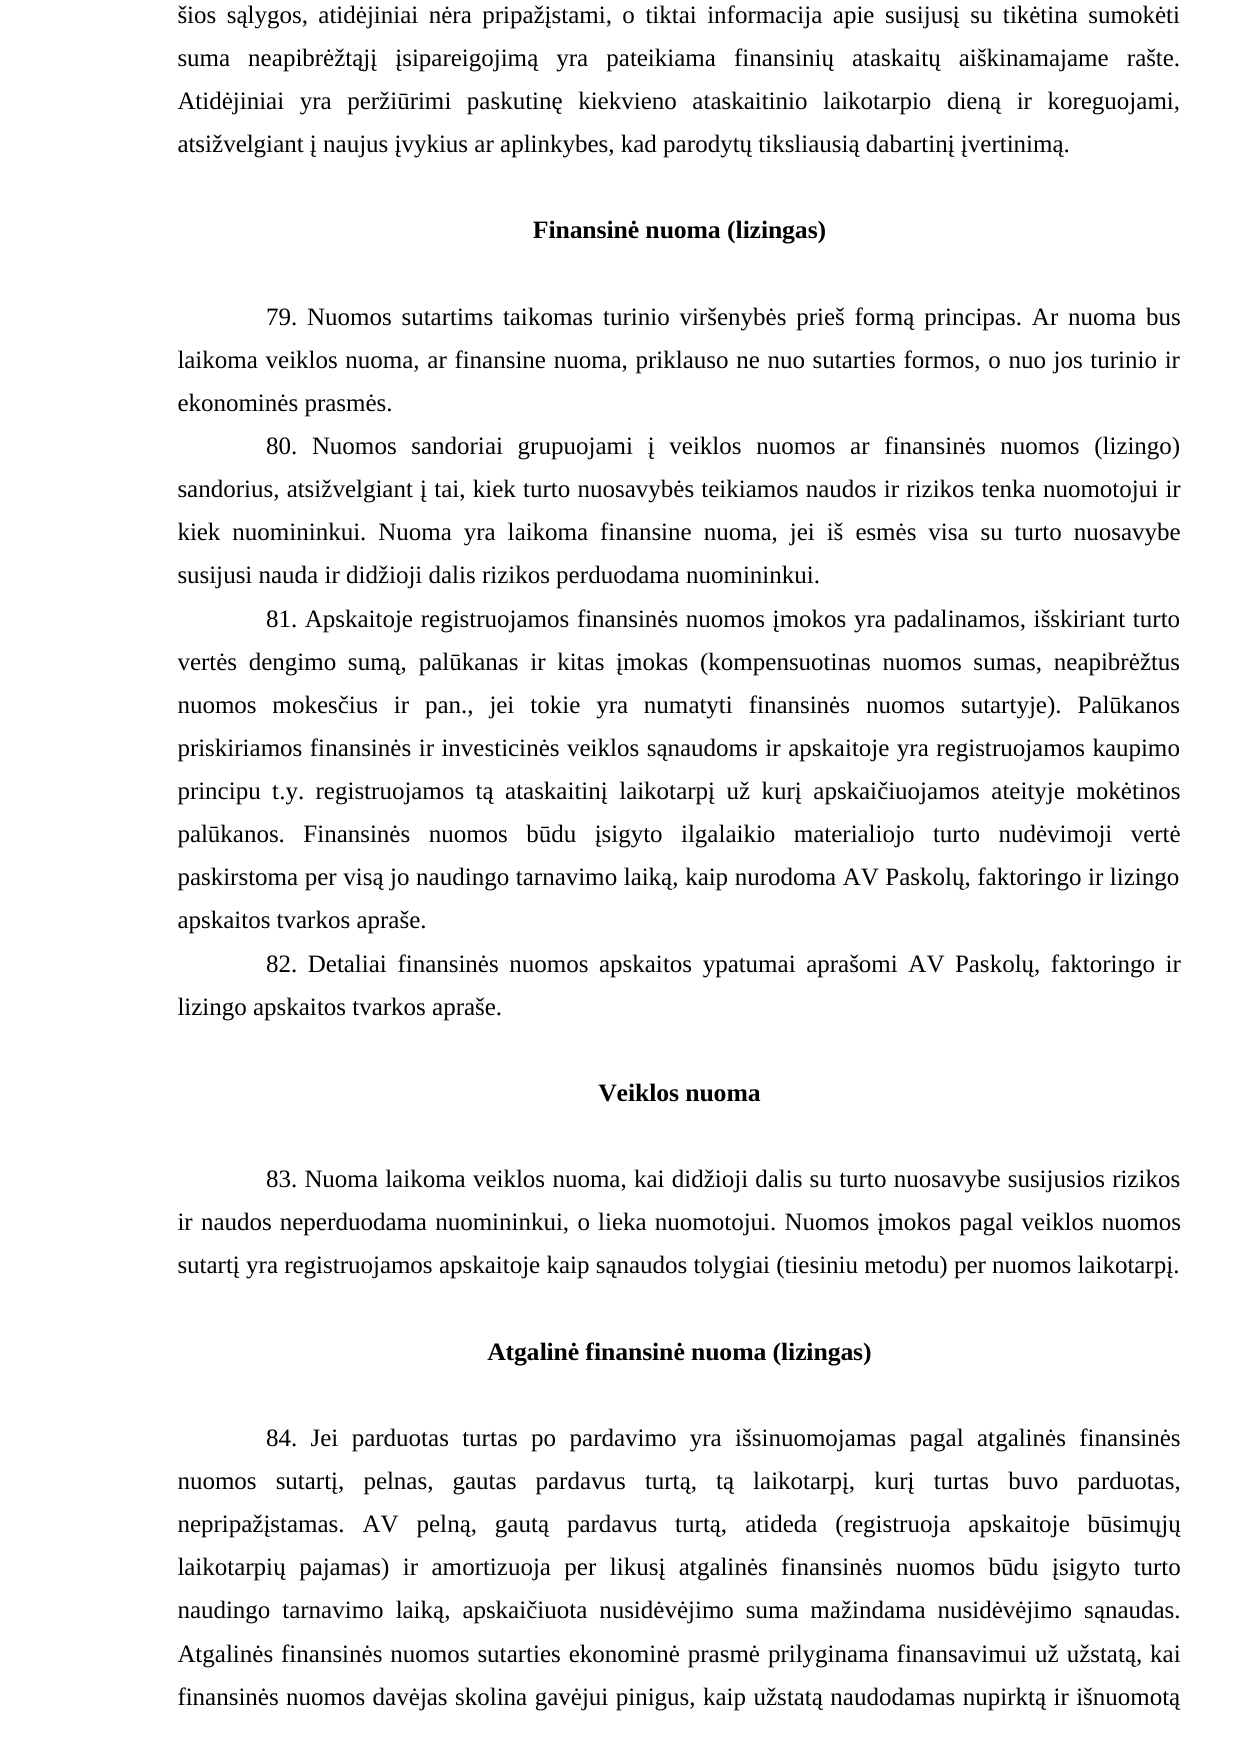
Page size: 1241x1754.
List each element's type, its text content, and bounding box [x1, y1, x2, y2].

text 82. Detaliai finansinės nuomos apskaitos ypatumai aprašomi AV Paskolų, faktoringo ir lizingo apskaitos tvarkos apraše. [177, 949, 1181, 1021]
text 84. Jei parduotas turtas po pardavimo yra išsinuomojamas pagal atgalinės finansinės nuomos sutartį, pelnas, gautas pardavus turtą, tą laikotarpį, kurį turtas buvo parduotas, nepripažįstamas. AV pelną, gautą pardavus turtą, atideda (registruoja apskaitoje būsimųjų laikotarpių pajamas) ir amortizuoja per likusį atgalinės finansinės nuomos būdu įsigyto turto naudingo tarnavimo laiką, apskaičiuota nusidėvėjimo suma mažindama nusidėvėjimo sąnaudas. Atgalinės finansinės nuomos sutarties ekonominė prasmė prilyginama finansavimui už užstatą, kai finansinės nuomos davėjas skolina gavėjui pinigus, kaip užstatą naudodamas nupirktą ir išnuomotą [177, 1423, 1181, 1711]
text 80. Nuomos sandoriai grupuojami į veiklos nuomos ar finansinės nuomos (lizingo) sandorius, atsižvelgiant į tai, kiek turto nuosavybės teikiamos naudos ir rizikos tenka nuomotojui ir kiek nuomininkui. Nuoma yra laikoma finansine nuoma, jei iš esmės visa su turto nuosavybe susijusi nauda ir didžioji dalis rizikos perduodama nuomininkui. [177, 431, 1181, 589]
text šios sąlygos, atidėjiniai nėra pripažįstami, o tiktai informacija apie susijusį su tikėtina sumokėti suma neapibrėžtąjį įsipareigojimą yra pateikiama finansinių ataskaitų aiškinamajame rašte. Atidėjiniai yra peržiūrimi paskutinę kiekvieno ataskaitinio laikotarpio dieną ir koreguojami, atsižvelgiant į naujus įvykius ar aplinkybes, kad parodytų tiksliausią dabartinį įvertinimą. [177, 0, 1181, 158]
text 79. Nuomos sutartims taikomas turinio viršenybės prieš formą principas. Ar nuoma bus laikoma veiklos nuoma, ar finansine nuoma, priklauso ne nuo sutarties formos, o nuo jos turinio ir ekonominės prasmės. [177, 302, 1181, 417]
text 83. Nuoma laikoma veiklos nuoma, kai didžioji dalis su turto nuosavybe susijusios rizikos ir naudos neperduodama nuomininkui, o lieka nuomotojui. Nuomos įmokos pagal veiklos nuomos sutartį yra registruojamos apskaitoje kaip sąnaudos tolygiai (tiesiniu metodu) per nuomos laikotarpį. [177, 1164, 1181, 1279]
text Atgalinė finansinė nuoma (lizingas) [177, 1337, 1181, 1366]
text 81. Apskaitoje registruojamos finansinės nuomos įmokos yra padalinamos, išskiriant turto vertės dengimo sumą, palūkanas ir kitas įmokas (kompensuotinas nuomos sumas, neapibrėžtus nuomos mokesčius ir pan., jei tokie yra numatyti finansinės nuomos sutartyje). Palūkanos priskiriamos finansinės ir investicinės veiklos sąnaudoms ir apskaitoje yra registruojamos kaupimo principu t.y. registruojamos tą ataskaitinį laikotarpį už kurį apskaičiuojamos ateityje mokėtinos palūkanos. Finansinės nuomos būdu įsigyto ilgalaikio materialiojo turto nudėvimoji vertė paskirstoma per visą jo naudingo tarnavimo laiką, kaip nurodoma AV Paskolų, faktoringo ir lizingo apskaitos tvarkos apraše. [177, 604, 1181, 934]
text Finansinė nuoma (lizingas) [177, 216, 1181, 244]
text Veiklos nuoma [177, 1078, 1181, 1107]
